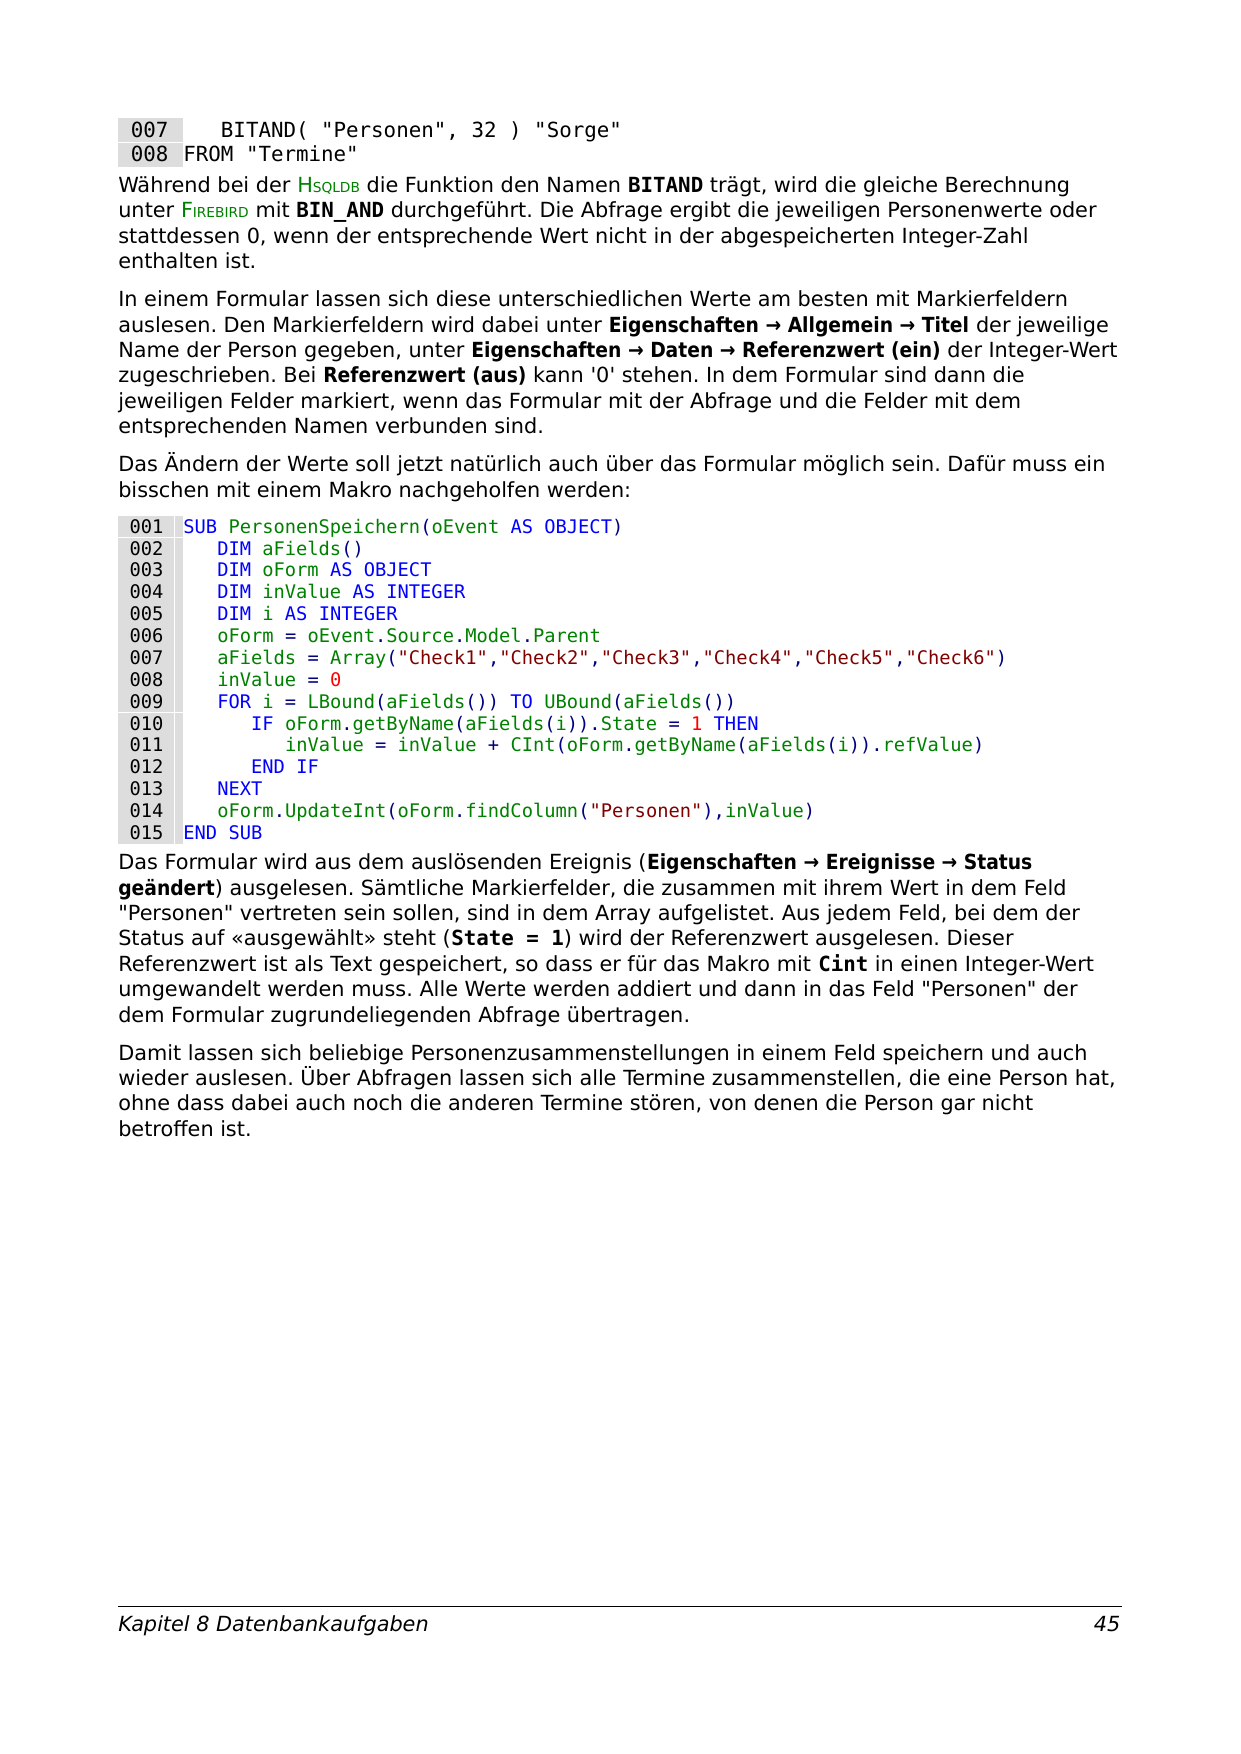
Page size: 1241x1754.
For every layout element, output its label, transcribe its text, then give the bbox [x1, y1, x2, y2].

text In einem Formular lassen sich diese unterschiedlichen Werte am besten mit Markierfeldern auslesen. Den Markierfeldern wird dabei unter Eigenschaften → Allgemein → Titel der jeweilige Name der Person gegeben, unter Eigenschaften → Daten → Referenzwert (ein) der Integer-Wert zugeschrieben. Bei Referenzwert (aus) kann '0' stehen. In dem Formular sind dann die jeweiligen Felder markiert, wenn das Formular mit der Abfrage und die Felder mit dem entsprechenden Namen verbunden sind. [118, 287, 1122, 439]
list DIM oForm AS OBJECT [183, 559, 1122, 581]
list oForm.UpdateInt(oForm.findColumn("Personen"),inValue) [183, 800, 1122, 822]
text Während bei der Hsqldb die Funktion den Namen BITAND trägt, wird die gleiche Berechnung unter Firebird mit BIN_AND durchgeführt. Die Abfrage ergibt die jeweiligen Personenwerte oder stattdessen 0, wenn der entsprechende Wert nicht in der abgespeicherten Integer-Zahl enthalten ist. [118, 173, 1122, 274]
list DIM inValue AS INTEGER [183, 581, 1122, 603]
list END IF [183, 756, 1122, 778]
list oForm = oEvent.Source.Model.Parent [183, 625, 1122, 647]
list NEXT [183, 778, 1122, 800]
list DIM i AS INTEGER [183, 603, 1122, 625]
list aFields = Array("Check1","Check2","Check3","Check4","Check5","Check6") [183, 647, 1122, 669]
text Das Ändern der Werte soll jetzt natürlich auch über das Formular möglich sein. Dafür muss ein bisschen mit einem Makro nachgeholfen werden: [118, 452, 1122, 502]
list inValue = 0 [183, 669, 1122, 691]
list DIM aFields() [118, 537, 1122, 559]
list IF oForm.getByName(aFields(i)).State = 1 THEN [118, 712, 1122, 734]
list SUB PersonenSpeichern(oEvent AS OBJECT) [183, 516, 1122, 537]
list BITAND( "Personen", 32 ) "Sorge" [183, 118, 1122, 142]
list END SUB [183, 822, 1122, 844]
list FOR i = LBound(aFields()) TO UBound(aFields()) [183, 691, 1122, 712]
list inValue = inValue + CInt(oForm.getByName(aFields(i)).refValue) [183, 734, 1122, 756]
text Das Formular wird aus dem auslösenden Ereignis (Eigenschaften → Ereignisse → Status geändert) ausgelesen. Sämtliche Markierfelder, die zusammen mit ihrem Wert in dem Feld "Personen" vertreten sein sollen, sind in dem Array aufgelistet. Aus jedem Feld, bei dem der Status auf «ausgewählt» steht (State = 1) wird der Referenzwert ausgelesen. Dieser Referenzwert ist als Text gespeichert, so dass er für das Makro mit Cint in einen Integer-Wert umgewandelt werden muss. Alle Werte werden addiert und dann in das Feld "Personen" der dem Formular zugrundeliegenden Abfrage übertragen. [118, 850, 1122, 1027]
list FROM "Termine" [118, 142, 1122, 167]
text Damit lassen sich beliebige Personenzusammenstellungen in einem Feld speichern und auch wieder auslesen. Über Abfragen lassen sich alle Termine zusammenstellen, die eine Person hat, ohne dass dabei auch noch die anderen Termine stören, von denen die Person gar nicht betroffen ist. [118, 1041, 1122, 1141]
